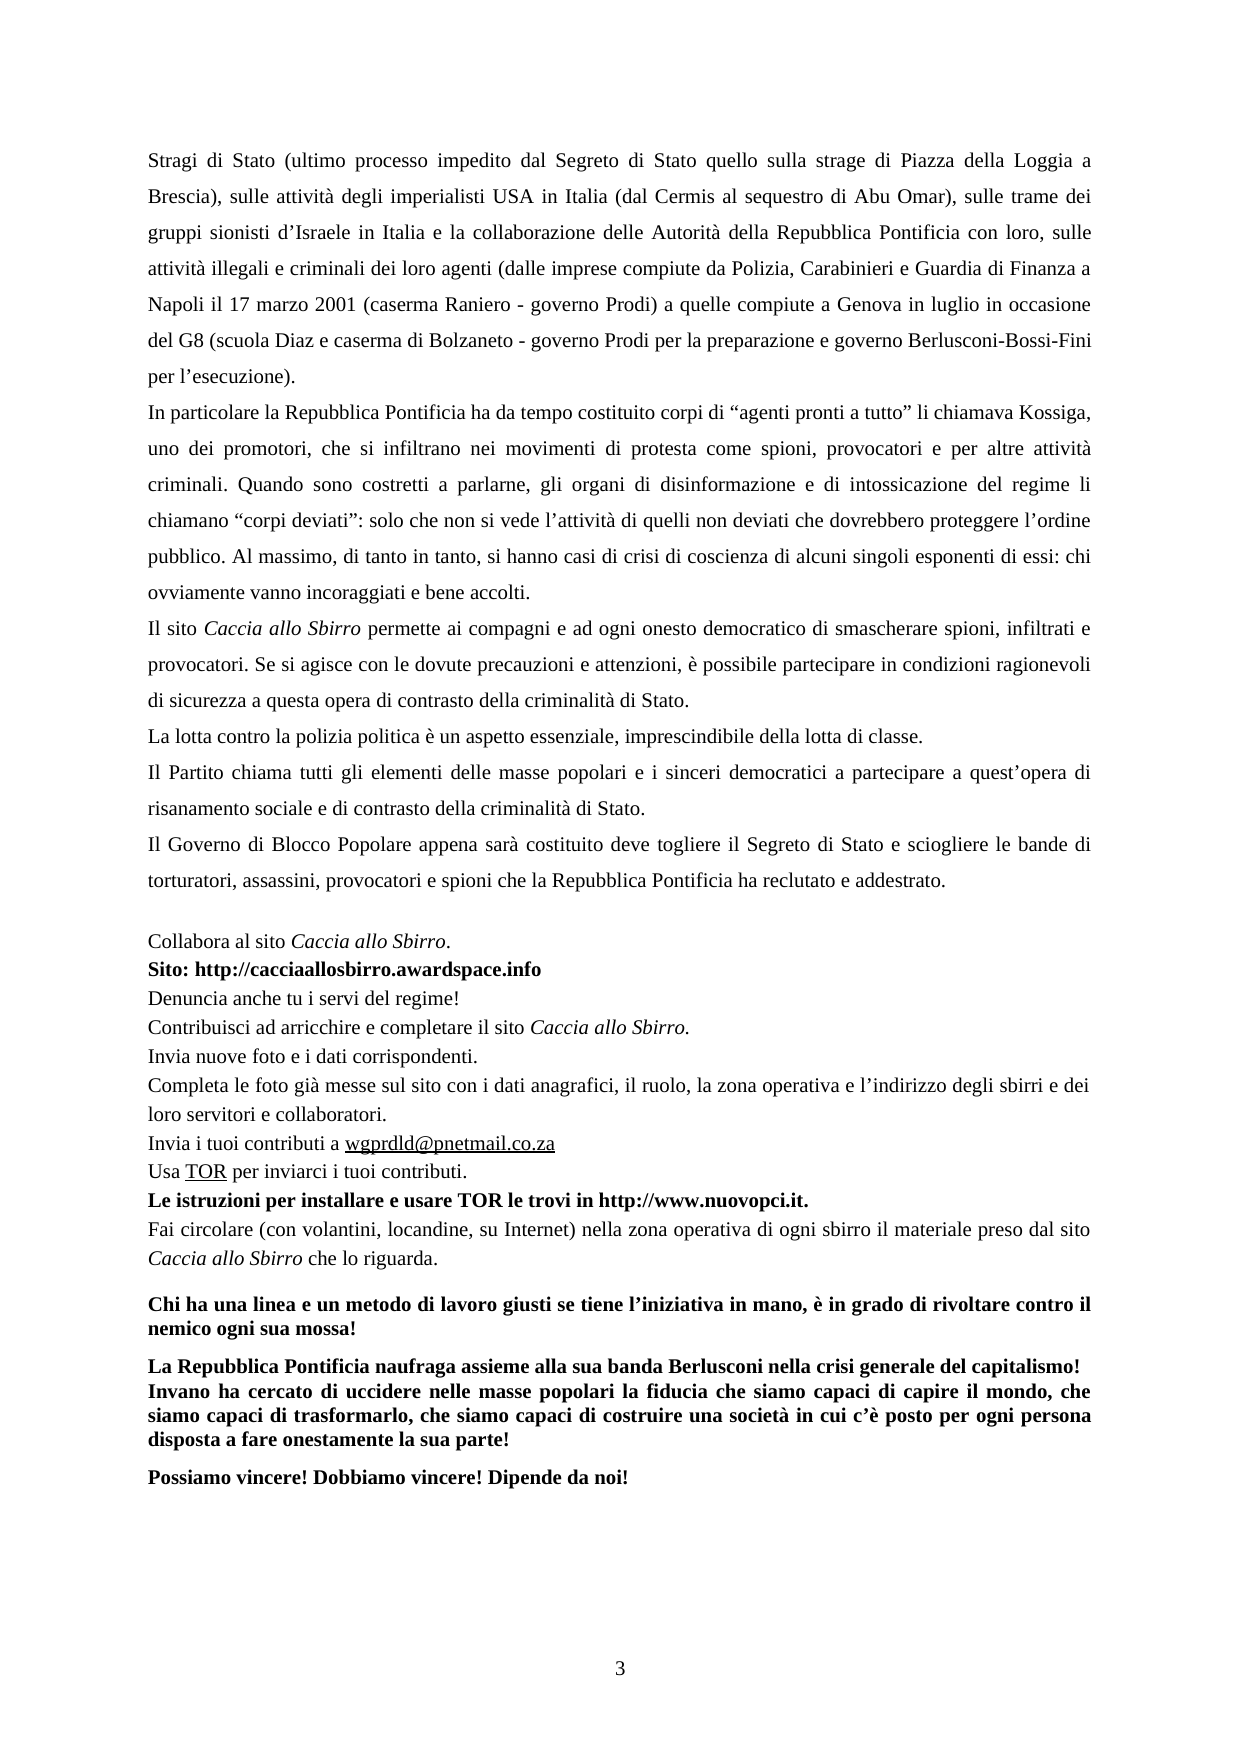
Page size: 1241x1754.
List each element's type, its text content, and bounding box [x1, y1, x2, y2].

text La lotta contro la polizia politica è un aspetto essenziale, imprescindibile della lotta di classe. [148, 724, 1092, 748]
text Chi ha una linea e un metodo di lavoro giusti se tiene l’iniziativa in mano, è in grado di rivoltare contro il nemico ogni sua mossa! [148, 1292, 1092, 1340]
text Il Partito chiama tutti gli elementi delle masse popolari e i sinceri democratici a partecipare a quest’opera di risanamento sociale e di contrasto della criminalità di Stato. [148, 760, 1092, 820]
text Il Governo di Blocco Popolare appena sarà costituito deve togliere il Segreto di Stato e sciogliere le bande di torturatori, assassini, provocatori e spioni che la Repubblica Pontificia ha reclutato e addestrato. [148, 832, 1092, 892]
text Collabora al sito Caccia allo Sbirro. [148, 928, 1092, 953]
text Completa le foto già messe sul sito con i dati anagrafici, il ruolo, la zona operativa e l’indirizzo degli sbirri e dei loro servitori e collaboratori. [148, 1073, 1092, 1126]
text La Repubblica Pontificia naufraga assieme alla sua banda Berlusconi nella crisi generale del capitalismo! [148, 1354, 1092, 1378]
text In particolare la Repubblica Pontificia ha da tempo costituito corpi di “agenti pronti a tutto” li chiamava Kossiga, uno dei promotori, che si infiltrano nei movimenti di protesta come spioni, provocatori e per altre attività criminali. Quando sono costretti a parlarne, gli organi di disinformazione e di intossicazione del regime li chiamano “corpi deviati”: solo che non si vede l’attività di quelli non deviati che dovrebbero proteggere l’ordine pubblico. Al massimo, di tanto in tanto, si hanno casi di crisi di coscienza di alcuni singoli esponenti di essi: chi ovviamente vanno incoraggiati e bene accolti. [148, 400, 1092, 604]
text Sito: http://cacciaallosbirro.awardspace.info [148, 957, 1092, 981]
text Il sito Caccia allo Sbirro permette ai compagni e ad ogni onesto democratico di smascherare spioni, infiltrati e provocatori. Se si agisce con le dovute precauzioni e attenzioni, è possibile partecipare in condizioni ragionevoli di sicurezza a questa opera di contrasto della criminalità di Stato. [148, 616, 1092, 712]
text Invia nuove foto e i dati corrispondenti. [148, 1044, 1092, 1068]
text Usa TOR per inviarci i tuoi contributi. [148, 1159, 1092, 1183]
text Possiamo vincere! Dobbiamo vincere! Dipende da noi! [148, 1465, 1092, 1489]
text Le istruzioni per installare e usare TOR le trovi in http://www.nuovopci.it. [148, 1188, 1092, 1212]
text Stragi di Stato (ultimo processo impedito dal Segreto di Stato quello sulla strage di Piazza della Loggia a Brescia), sulle attività degli imperialisti USA in Italia (dal Cermis al sequestro di Abu Omar), sulle trame dei gruppi sionisti d’Israele in Italia e la collaborazione delle Autorità della Repubblica Pontificia con loro, sulle attività illegali e criminali dei loro agenti (dalle imprese compiute da Polizia, Carabinieri e Guardia di Finanza a Napoli il 17 marzo 2001 (caserma Raniero - governo Prodi) a quelle compiute a Genova in luglio in occasione del G8 (scuola Diaz e caserma di Bolzaneto - governo Prodi per la preparazione e governo Berlusconi-Bossi-Fini per l’esecuzione). [148, 148, 1092, 388]
text Denuncia anche tu i servi del regime! [148, 986, 1092, 1010]
text Invia i tuoi contributi a wgprdld@pnetmail.co.za [148, 1131, 1092, 1154]
text Fai circolare (con volantini, locandine, su Internet) nella zona operativa di ogni sbirro il materiale preso dal sito Caccia allo Sbirro che lo riguarda. [148, 1217, 1092, 1270]
text Contribuisci ad arricchire e completare il sito Caccia allo Sbirro. [148, 1015, 1092, 1039]
text Invano ha cercato di uccidere nelle masse popolari la fiducia che siamo capaci di capire il mondo, che siamo capaci di trasformarlo, che siamo capaci di costruire una società in cui c’è posto per ogni persona disposta a fare onestamente la sua parte! [148, 1378, 1092, 1451]
